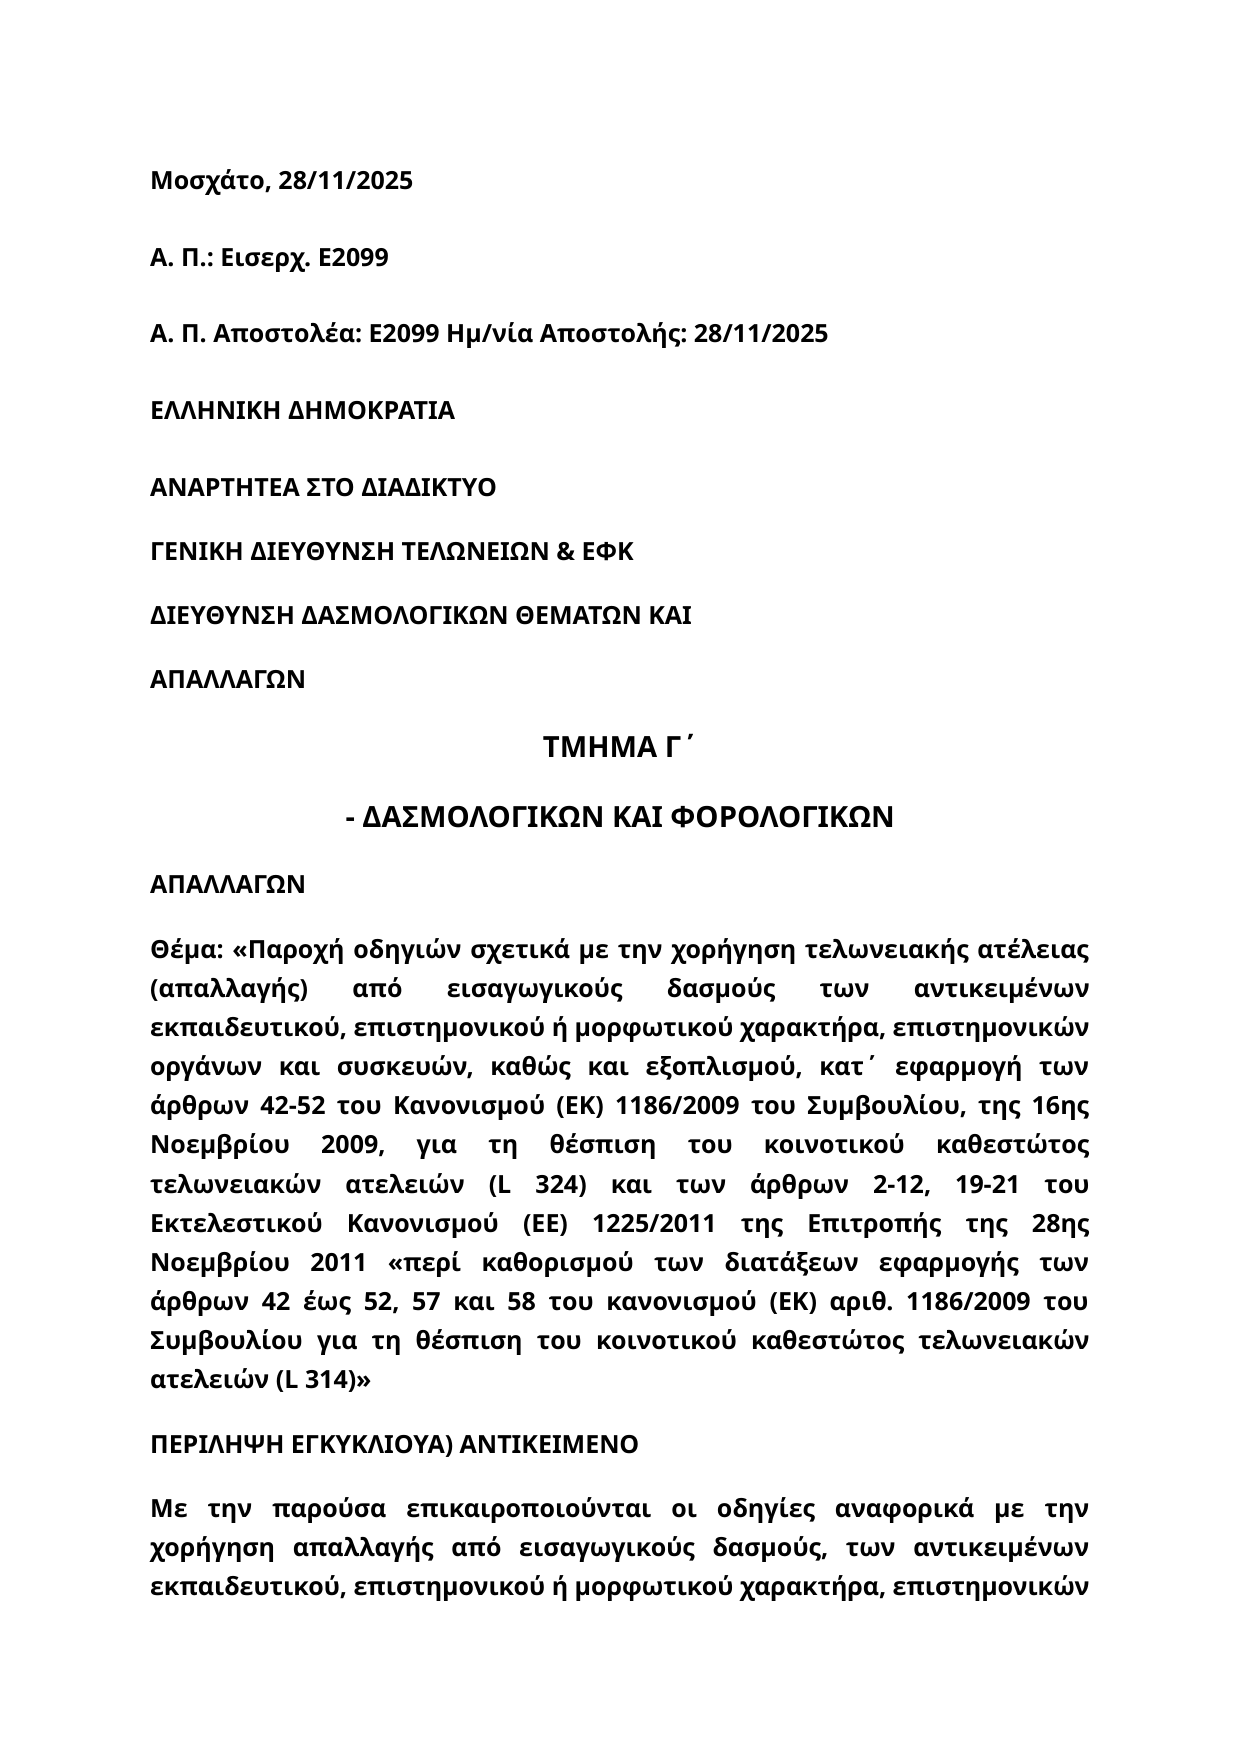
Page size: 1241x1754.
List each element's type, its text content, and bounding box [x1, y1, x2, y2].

subtitle - ΔΑΣΜΟΛΟΓΙΚΩΝ ΚΑΙ ΦΟΡΟΛΟΓΙΚΩΝ [150, 796, 1090, 836]
text ΑΝΑΡΤΗΤΕΑ ΣΤΟ ΔΙΑΔΙΚΤΥΟ [150, 469, 1090, 503]
text ΔΙΕΥΘΥΝΣΗ ΔΑΣΜΟΛΟΓΙΚΩΝ ΘΕΜΑΤΩΝ ΚΑΙ [150, 597, 1090, 632]
text ΓΕΝΙΚΗ ΔΙΕΥΘΥΝΣΗ ΤΕΛΩΝΕΙΩΝ & ΕΦΚ [150, 533, 1090, 567]
subtitle ΤΜΗΜΑ Γ΄ [150, 726, 1090, 766]
title Α. Π. Αποστολέα: Ε2099 Ημ/νία Αποστολής: 28/11/2025 [150, 316, 1090, 350]
title ΕΛΛΗΝΙΚΗ ΔΗΜΟΚΡΑΤΙΑ [150, 392, 1090, 427]
title Α. Π.: Εισερχ. Ε2099 [150, 239, 1090, 273]
text Θέμα: «Παροχή οδηγιών σχετικά με την χορήγηση τελωνειακής ατέλειας (απαλλαγής) από εισαγωγικούς δασμούς των αντικειμένων εκπαιδευτικού, επιστημονικού ή μορφωτικού χαρακτήρα, επιστημονικών οργάνων και συσκευών, καθώς και εξοπλισμού, κατ΄ εφαρμογή των άρθρων 42-52 του Κανονισμού (ΕΚ) 1186/2009 του Συμβουλίου, της 16ης Νοεμβρίου 2009, για τη θέσπιση του κοινοτικού καθεστώτος τελωνειακών ατελειών (L 324) και των άρθρων 2-12, 19-21 του Εκτελεστικού Κανονισμού (ΕΕ) 1225/2011 της Επιτροπής της 28ης Νοεμβρίου 2011 «περί καθορισμού των διατάξεων εφαρμογής των άρθρων 42 έως 52, 57 και 58 του κανονισμού (ΕΚ) αριθ. 1186/2009 του Συμβουλίου για τη θέσπιση του κοινοτικού καθεστώτος τελωνειακών ατελειών (L 314)» [150, 931, 1090, 1396]
text ΑΠΑΛΛΑΓΩΝ [150, 867, 1090, 901]
text Με την παρούσα επικαιροποιούνται οι οδηγίες αναφορικά με την χορήγηση απαλλαγής από εισαγωγικούς δασμούς, των αντικειμένων εκπαιδευτικού, επιστημονικού ή μορφωτικού χαρακτήρα, επιστημονικών [150, 1490, 1090, 1603]
title Μοσχάτο, 28/11/2025 [150, 162, 1090, 197]
text ΑΠΑΛΛΑΓΩΝ [150, 662, 1090, 696]
text ΠΕΡΙΛΗΨΗ ΕΓΚΥΚΛΙΟΥΑ) ΑΝΤΙΚΕΙΜΕΝΟ [150, 1426, 1090, 1460]
